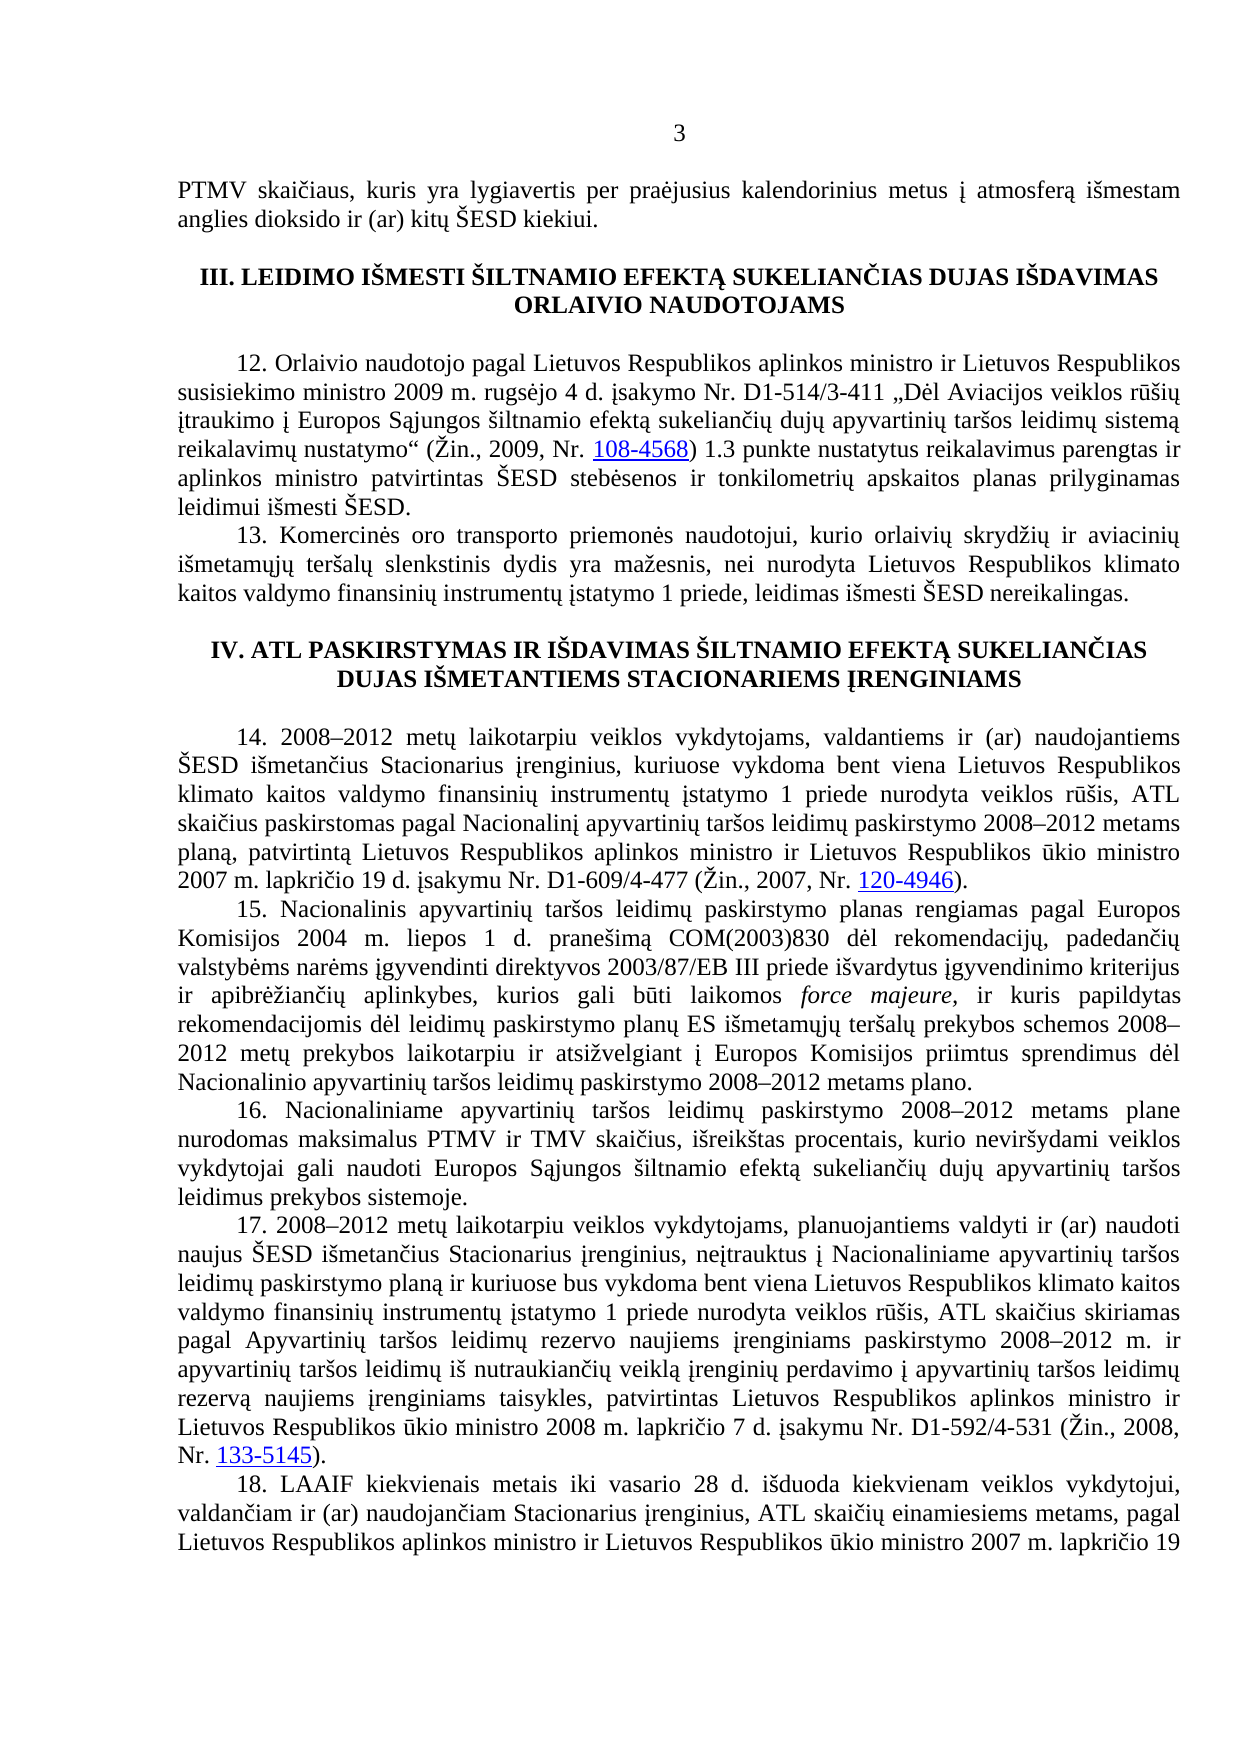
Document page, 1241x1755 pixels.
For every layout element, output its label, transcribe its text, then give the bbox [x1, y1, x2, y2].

text 13. Komercinės oro transporto priemonės naudotojui, kurio orlaivių skrydžių ir aviacinių išmetamųjų teršalų slenkstinis dydis yra mažesnis, nei nurodyta Lietuvos Respublikos klimato kaitos valdymo finansinių instrumentų įstatymo 1 priede, leidimas išmesti ŠESD nereikalingas. [177, 521, 1181, 607]
text 12. Orlaivio naudotojo pagal Lietuvos Respublikos aplinkos ministro ir Lietuvos Respublikos susisiekimo ministro 2009 m. rugsėjo 4 d. įsakymo Nr. D1-514/3-411 „Dėl Aviacijos veiklos rūšių įtraukimo į Europos Sąjungos šiltnamio efektą sukeliančių dujų apyvartinių taršos leidimų sistemą reikalavimų nustatymo“ (Žin., 2009, Nr. 108-4568) 1.3 punkte nustatytus reikalavimus parengtas ir aplinkos ministro patvirtintas ŠESD stebėsenos ir tonkilometrių apskaitos planas prilyginamas leidimui išmesti ŠESD. [177, 348, 1181, 521]
text 17. 2008–2012 metų laikotarpiu veiklos vykdytojams, planuojantiems valdyti ir (ar) naudoti naujus ŠESD išmetančius Stacionarius įrenginius, neįtrauktus į Nacionaliniame apyvartinių taršos leidimų paskirstymo planą ir kuriuose bus vykdoma bent viena Lietuvos Respublikos klimato kaitos valdymo finansinių instrumentų įstatymo 1 priede nurodyta veiklos rūšis, ATL skaičius skiriamas pagal Apyvartinių taršos leidimų rezervo naujiems įrenginiams paskirstymo 2008–2012 m. ir apyvartinių taršos leidimų iš nutraukiančių veiklą įrenginių perdavimo į apyvartinių taršos leidimų rezervą naujiems įrenginiams taisykles, patvirtintas Lietuvos Respublikos aplinkos ministro ir Lietuvos Respublikos ūkio ministro 2008 m. lapkričio 7 d. įsakymu Nr. D1-592/4-531 (Žin., 2008, Nr. 133-5145). [177, 1211, 1181, 1469]
text IV. ATL PASKIRSTYMAS IR IŠDAVIMAS ŠILTNAMIO EFEKTĄ SUKELIANČIAS DUJAS IŠMETANTIEMS STACIONARIEMS ĮRENGINIAMS [177, 636, 1181, 693]
text 14. 2008–2012 metų laikotarpiu veiklos vykdytojams, valdantiems ir (ar) naudojantiems ŠESD išmetančius Stacionarius įrenginius, kuriuose vykdoma bent viena Lietuvos Respublikos klimato kaitos valdymo finansinių instrumentų įstatymo 1 priede nurodyta veiklos rūšis, ATL skaičius paskirstomas pagal Nacionalinį apyvartinių taršos leidimų paskirstymo 2008–2012 metams planą, patvirtintą Lietuvos Respublikos aplinkos ministro ir Lietuvos Respublikos ūkio ministro 2007 m. lapkričio 19 d. įsakymu Nr. D1-609/4-477 (Žin., 2007, Nr. 120-4946). [177, 722, 1181, 894]
text PTMV skaičiaus, kuris yra lygiavertis per praėjusius kalendorinius metus į atmosferą išmestam anglies dioksido ir (ar) kitų ŠESD kiekiui. [177, 176, 1181, 233]
text III. LEIDIMO IŠMESTI ŠILTNAMIO EFEKTĄ SUKELIANČIAS DUJAS IŠDAVIMAS ORLAIVIO NAUDOTOJAMS [177, 262, 1181, 319]
text 16. Nacionaliniame apyvartinių taršos leidimų paskirstymo 2008–2012 metams plane nurodomas maksimalus PTMV ir TMV skaičius, išreikštas procentais, kurio neviršydami veiklos vykdytojai gali naudoti Europos Sąjungos šiltnamio efektą sukeliančių dujų apyvartinių taršos leidimus prekybos sistemoje. [177, 1096, 1181, 1211]
text 18. LAAIF kiekvienais metais iki vasario 28 d. išduoda kiekvienam veiklos vykdytojui, valdančiam ir (ar) naudojančiam Stacionarius įrenginius, ATL skaičių einamiesiems metams, pagal Lietuvos Respublikos aplinkos ministro ir Lietuvos Respublikos ūkio ministro 2007 m. lapkričio 19 [177, 1469, 1181, 1556]
text 15. Nacionalinis apyvartinių taršos leidimų paskirstymo planas rengiamas pagal Europos Komisijos 2004 m. liepos 1 d. pranešimą COM(2003)830 dėl rekomendacijų, padedančių valstybėms narėms įgyvendinti direktyvos 2003/87/EB III priede išvardytus įgyvendinimo kriterijus ir apibrėžiančių aplinkybes, kurios gali būti laikomos force majeure, ir kuris papildytas rekomendacijomis dėl leidimų paskirstymo planų ES išmetamųjų teršalų prekybos schemos 2008–2012 metų prekybos laikotarpiu ir atsižvelgiant į Europos Komisijos priimtus sprendimus dėl Nacionalinio apyvartinių taršos leidimų paskirstymo 2008–2012 metams plano. [177, 894, 1181, 1096]
